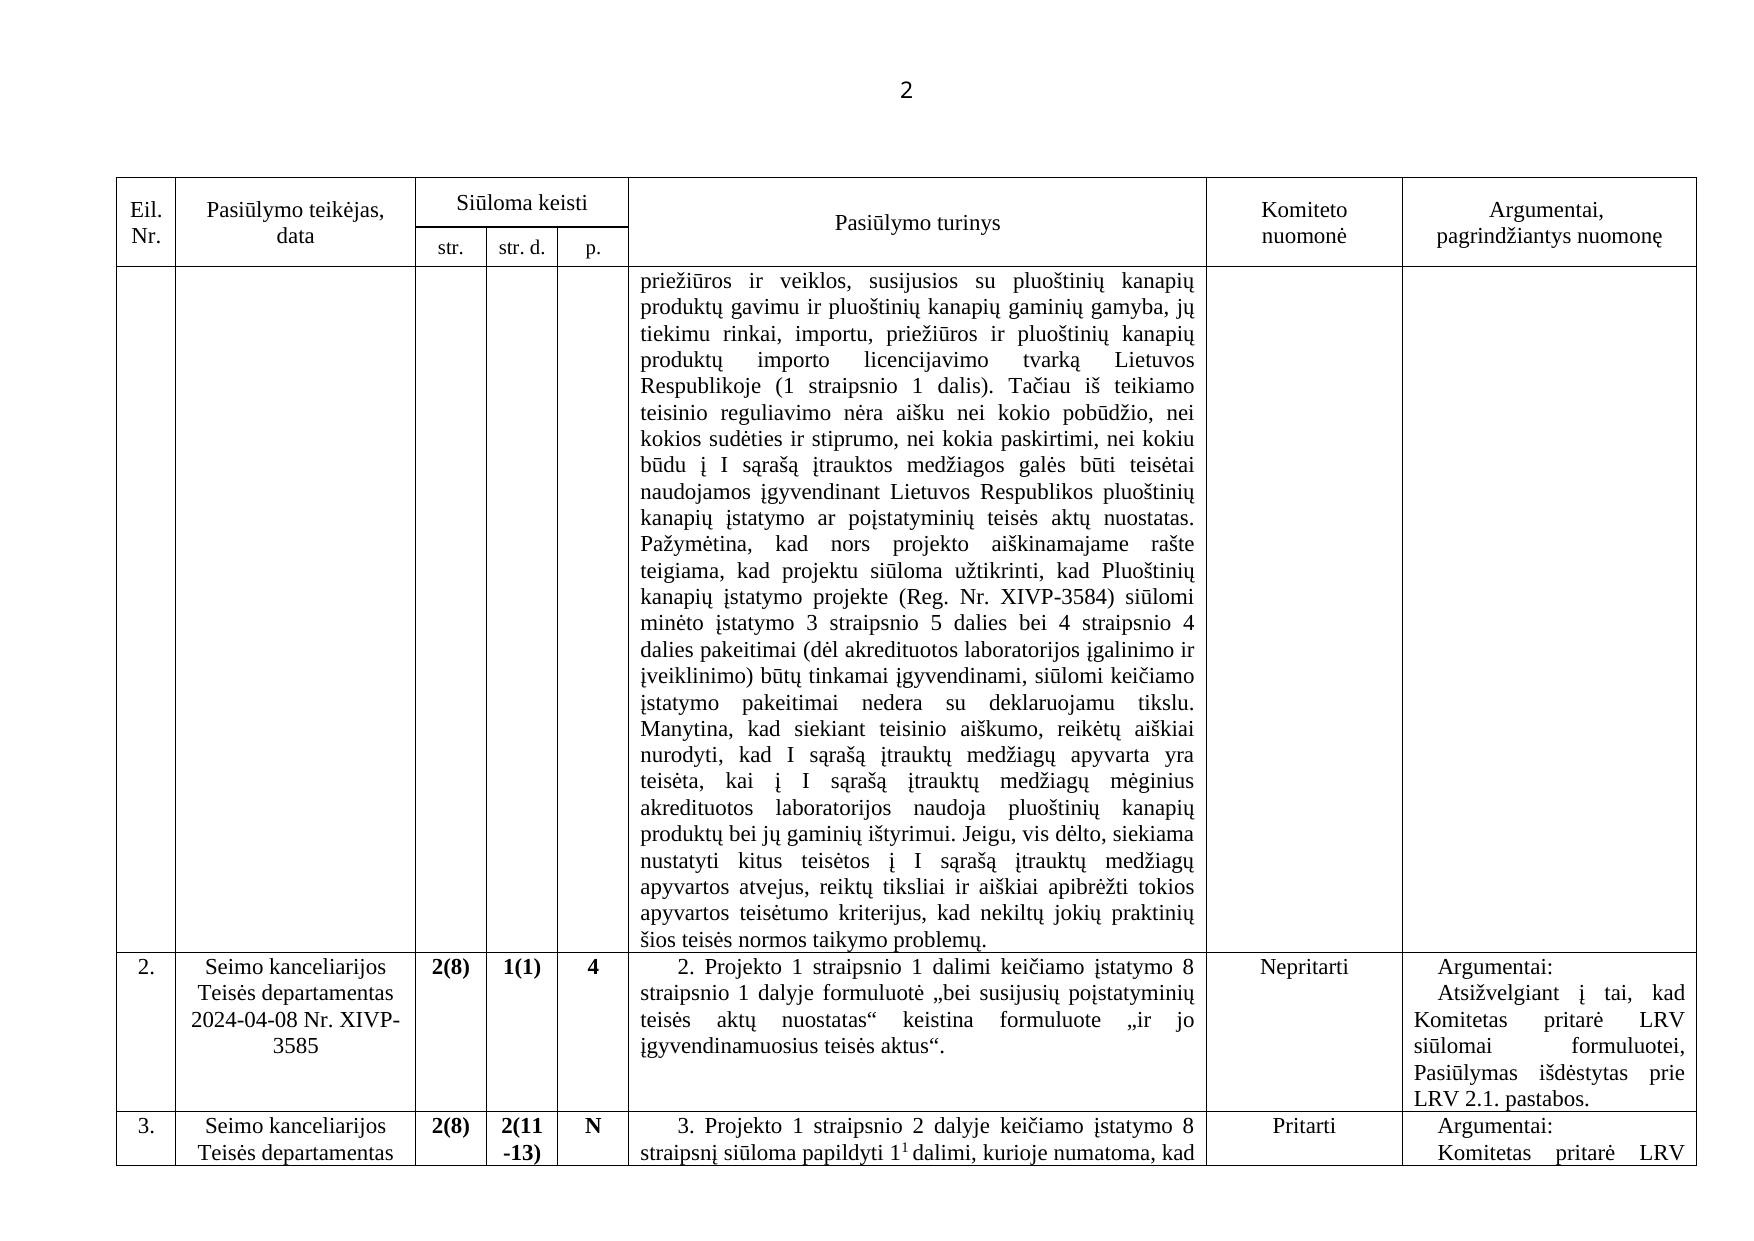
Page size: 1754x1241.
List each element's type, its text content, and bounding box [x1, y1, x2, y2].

table_cell 4 [558, 953, 628, 1111]
table_cell p. [558, 228, 628, 266]
table_cell [117, 267, 175, 952]
table_cell [416, 267, 486, 952]
table_cell N [558, 1112, 628, 1165]
table_cell Argumentai: Komitetas pritarė LRV [1403, 1112, 1696, 1165]
table_header Pasiūlymo teikėjas, data [176, 178, 415, 266]
table_cell [558, 267, 628, 952]
table_cell Seimo kanceliarijos Teisės departamentas [176, 1112, 415, 1165]
table_cell [487, 267, 557, 952]
table_cell 2(8) [416, 953, 486, 1111]
table_cell str. [416, 228, 486, 266]
table_header Siūloma keisti [416, 178, 628, 226]
table_cell 3. [117, 1112, 175, 1165]
table_cell [1403, 267, 1696, 952]
table_cell priežiūros ir veiklos, susijusios su pluoštinių kanapių produktų gavimu ir pluoštinių kanapių gaminių gamyba, jų tiekimu rinkai, importu, priežiūros ir pluoštinių kanapių produktų importo licencijavimo tvarką Lietuvos Respublikoje (1 straipsnio 1 dalis). Tačiau iš teikiamo teisinio reguliavimo nėra aišku nei kokio pobūdžio, nei kokios sudėties ir stiprumo, nei kokia paskirtimi, nei kokiu būdu į I sąrašą įtrauktos medžiagos galės būti teisėtai naudojamos įgyvendinant Lietuvos Respublikos pluoštinių kanapių įstatymo ar poįstatyminių teisės aktų nuostatas. Pažymėtina, kad nors projekto aiškinamajame rašte teigiama, kad projektu siūloma užtikrinti, kad Pluoštinių kanapių įstatymo projekte (Reg. Nr. XIVP-3584) siūlomi minėto įstatymo 3 straipsnio 5 dalies bei 4 straipsnio 4 dalies pakeitimai (dėl akredituotos laboratorijos įgalinimo ir įveiklinimo) būtų tinkamai įgyvendinami, siūlomi keičiamo įstatymo pakeitimai nedera su deklaruojamu tikslu. Manytina, kad siekiant teisinio aiškumo, reikėtų aiškiai nurodyti, kad I sąrašą įtrauktų medžiagų apyvarta yra teisėta, kai į I sąrašą įtrauktų medžiagų mėginius akredituotos laboratorijos naudoja pluoštinių kanapių produktų bei jų gaminių ištyrimui. Jeigu, vis dėlto, siekiama nustatyti kitus teisėtos į I sąrašą įtrauktų medžiagų apyvartos atvejus, reiktų tiksliai ir aiškiai apibrėžti tokios apyvartos teisėtumo kriterijus, kad nekiltų jokių praktinių šios teisės normos taikymo problemų. [629, 267, 1206, 952]
table_cell Nepritarti [1207, 953, 1402, 1111]
table_cell 2. Projekto 1 straipsnio 1 dalimi keičiamo įstatymo 8 straipsnio 1 dalyje formuluotė „bei susijusių poįstatyminių teisės aktų nuostatas“ keistina formuluote „ir jo įgyvendinamuosius teisės aktus“. [629, 953, 1206, 1111]
table_cell [176, 267, 415, 952]
table_cell 3. Projekto 1 straipsnio 2 dalyje keičiamo įstatymo 8 straipsnį siūloma papildyti 11 dalimi, kurioje numatoma, kad [629, 1112, 1206, 1165]
table_header Argumentai, pagrindžiantys nuomonę [1403, 178, 1696, 266]
table_cell 2(8) [416, 1112, 486, 1165]
table_cell str. d. [487, 228, 557, 266]
table_cell 2. [117, 953, 175, 1111]
table_cell Argumentai: Atsižvelgiant į tai, kad Komitetas pritarė LRV siūlomai formuluotei, Pasiūlymas išdėstytas prie LRV 2.1. pastabos. [1403, 953, 1696, 1111]
table_header Komiteto nuomonė [1207, 178, 1402, 266]
table_cell Seimo kanceliarijos Teisės departamentas 2024-04-08 Nr. XIVP-3585 [176, 953, 415, 1111]
table_header Pasiūlymo turinys [629, 178, 1206, 266]
table_cell 2(11-13) [487, 1112, 557, 1165]
table_cell Pritarti [1207, 1112, 1402, 1165]
table_cell [1207, 267, 1402, 952]
table_cell 1(1) [487, 953, 557, 1111]
table_header Eil. Nr. [117, 178, 175, 266]
